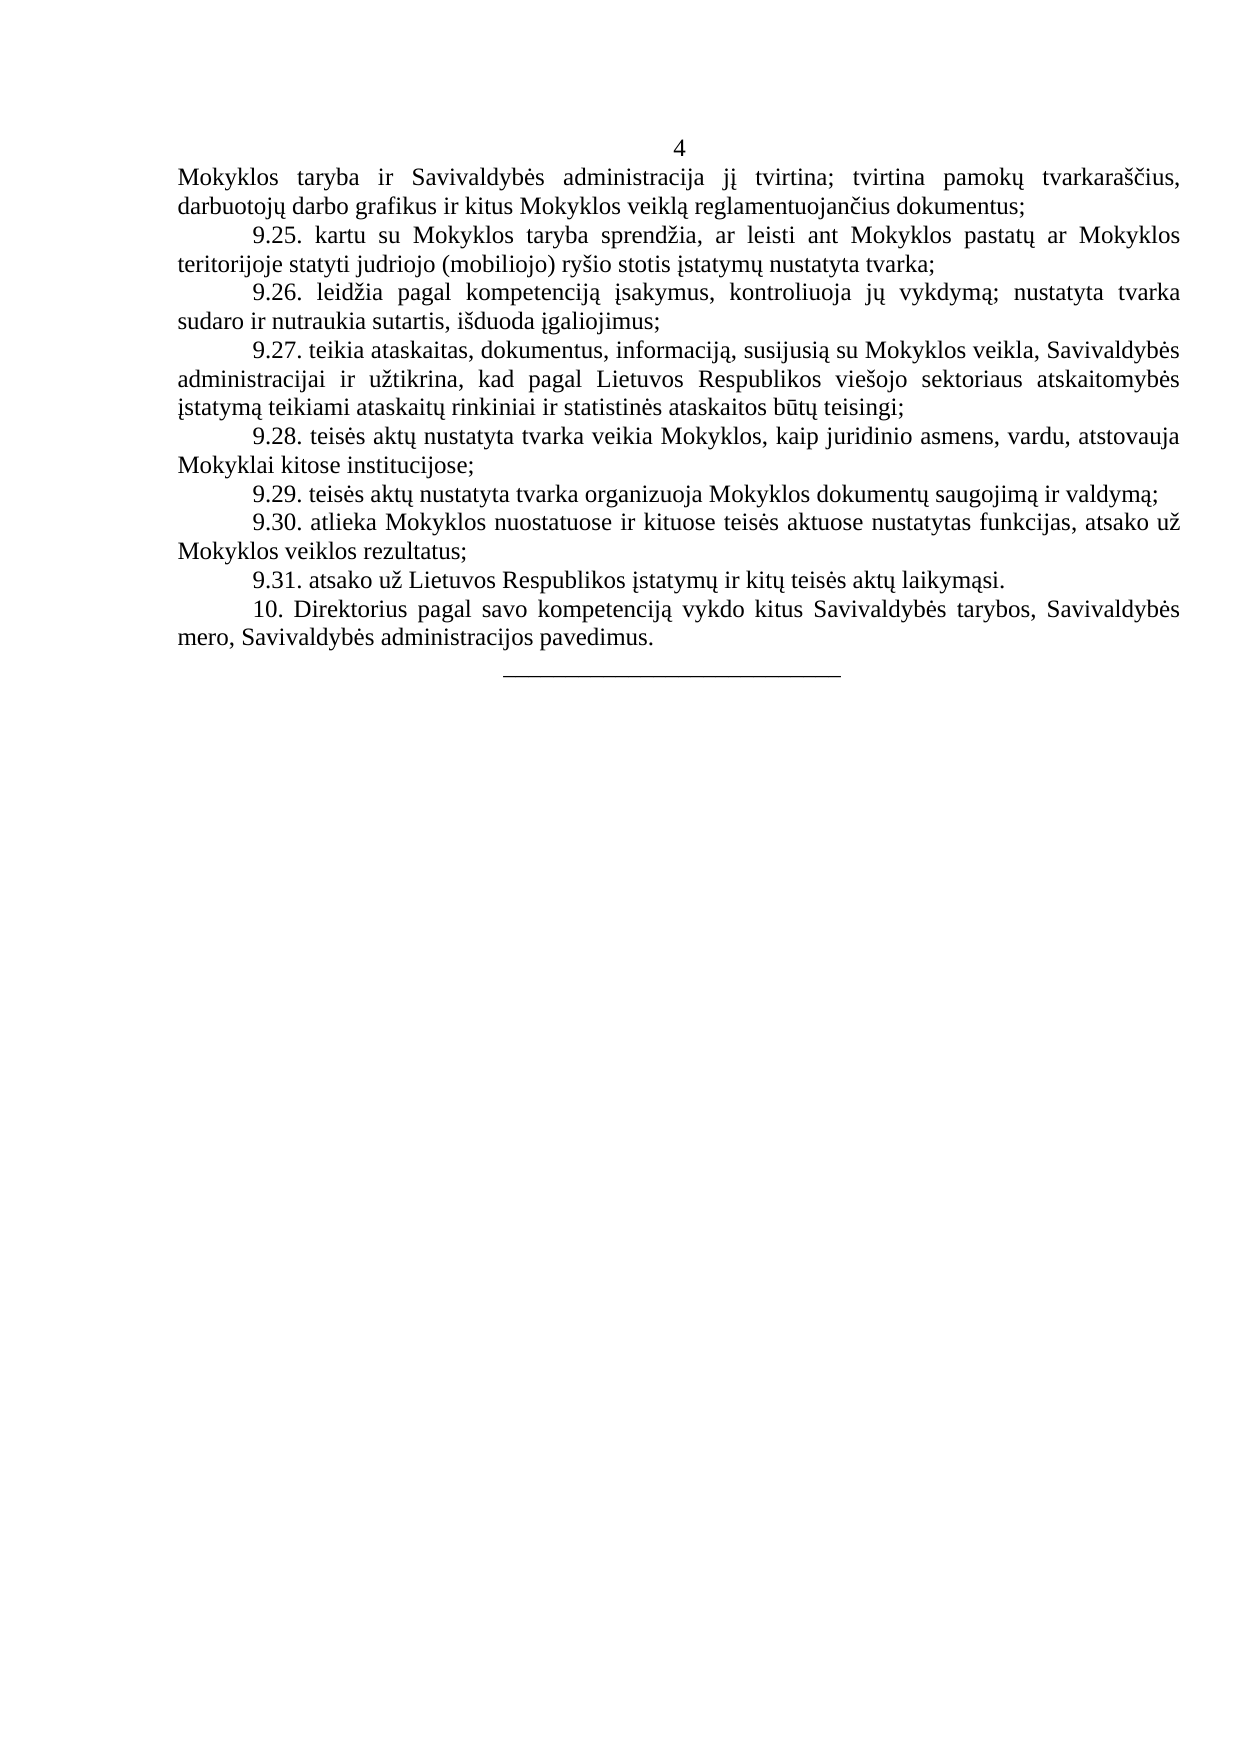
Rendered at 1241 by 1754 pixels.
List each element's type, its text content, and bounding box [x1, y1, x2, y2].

text 9.30. atlieka Mokyklos nuostatuose ir kituose teisės aktuose nustatytas funkcijas, atsako už Mokyklos veiklos rezultatus; [177, 507, 1181, 565]
text 9.28. teisės aktų nustatyta tvarka veikia Mokyklos, kaip juridinio asmens, vardu, atstovauja Mokyklai kitose institucijose; [177, 421, 1181, 479]
text 10. Direktorius pagal savo kompetenciją vykdo kitus Savivaldybės tarybos, Savivaldybės mero, Savivaldybės administracijos pavedimus. [177, 594, 1181, 651]
text 9.25. kartu su Mokyklos taryba sprendžia, ar leisti ant Mokyklos pastatų ar Mokyklos teritorijoje statyti judriojo (mobiliojo) ryšio stotis įstatymų nustatyta tvarka; [177, 220, 1181, 277]
text 9.26. leidžia pagal kompetenciją įsakymus, kontroliuoja jų vykdymą; nustatyta tvarka sudaro ir nutraukia sutartis, išduoda įgaliojimus; [177, 277, 1181, 335]
text 9.31. atsako už Lietuvos Respublikos įstatymų ir kitų teisės aktų laikymąsi. [177, 565, 1181, 594]
text 9.27. teikia ataskaitas, dokumentus, informaciją, susijusią su Mokyklos veikla, Savivaldybės administracijai ir užtikrina, kad pagal Lietuvos Respublikos viešojo sektoriaus atskaitomybės įstatymą teikiami ataskaitų rinkiniai ir statistinės ataskaitos būtų teisingi; [177, 335, 1181, 421]
text 9.29. teisės aktų nustatyta tvarka organizuoja Mokyklos dokumentų saugojimą ir valdymą; [177, 479, 1181, 507]
text ___________________________ [162, 651, 1181, 680]
text Mokyklos taryba ir Savivaldybės administracija jį tvirtina; tvirtina pamokų tvarkaraščius, darbuotojų darbo grafikus ir kitus Mokyklos veiklą reglamentuojančius dokumentus; [177, 162, 1181, 220]
